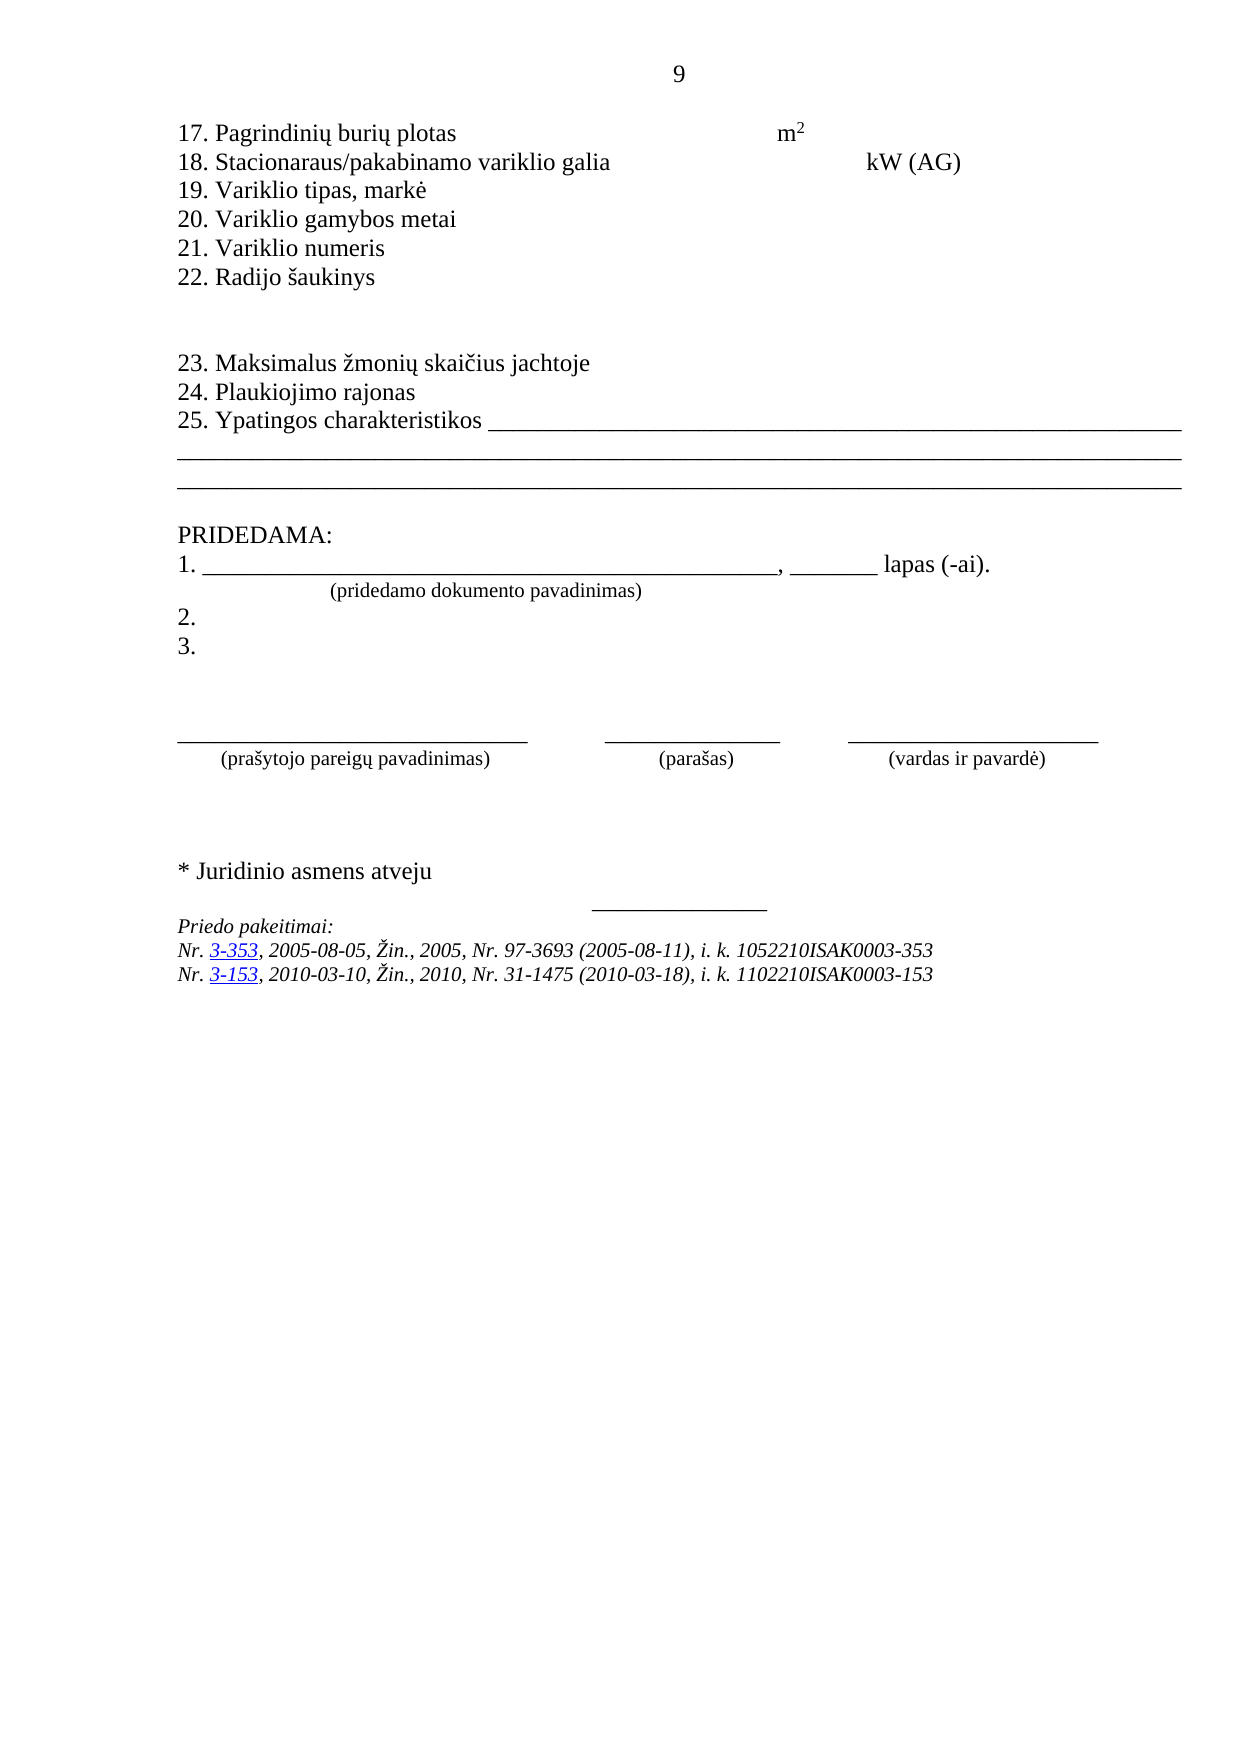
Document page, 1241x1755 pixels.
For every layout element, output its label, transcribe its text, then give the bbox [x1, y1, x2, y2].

text 24. Plaukiojimo rajonas [177, 377, 1181, 406]
text 3. [177, 631, 1181, 660]
text 1. ______________________________________________, _______ lapas (-ai). [177, 549, 1181, 578]
text (pridedamo dokumento pavadinimas) [177, 578, 1181, 602]
text 18. Stacionaraus/pakabinamo variklio galia kW (AG) [177, 147, 1181, 176]
text PRIDEDAMA: [177, 521, 1181, 549]
text ______________ [177, 885, 1181, 914]
text ____________________________ ______________ ____________________ [177, 717, 1181, 746]
text 21. Variklio numeris [177, 233, 1181, 262]
text * Juridinio asmens atveju [177, 856, 1181, 885]
text Nr. 3-353, 2005-08-05, Žin., 2005, Nr. 97-3693 (2005-08-11), i. k. 1052210ISAK0003-353 [177, 938, 1181, 962]
text (prašytojo pareigų pavadinimas) (parašas) (vardas ir pavardė) [177, 746, 1181, 770]
text Nr. 3-153, 2010-03-10, Žin., 2010, Nr. 31-1475 (2010-03-18), i. k. 1102210ISAK0003-153 [177, 962, 1181, 986]
text 23. Maksimalus žmonių skaičius jachtoje [177, 348, 1181, 377]
text 19. Variklio tipas, markė [177, 176, 1181, 204]
text 22. Radijo šaukinys [177, 262, 1181, 291]
text 2. [177, 602, 1181, 631]
text 25. Ypatingos charakteristikos [177, 406, 1181, 434]
text 17. Pagrindinių burių plotas m2 [177, 118, 1181, 147]
text 20. Variklio gamybos metai [177, 204, 1181, 233]
text Priedo pakeitimai: [177, 914, 1181, 938]
